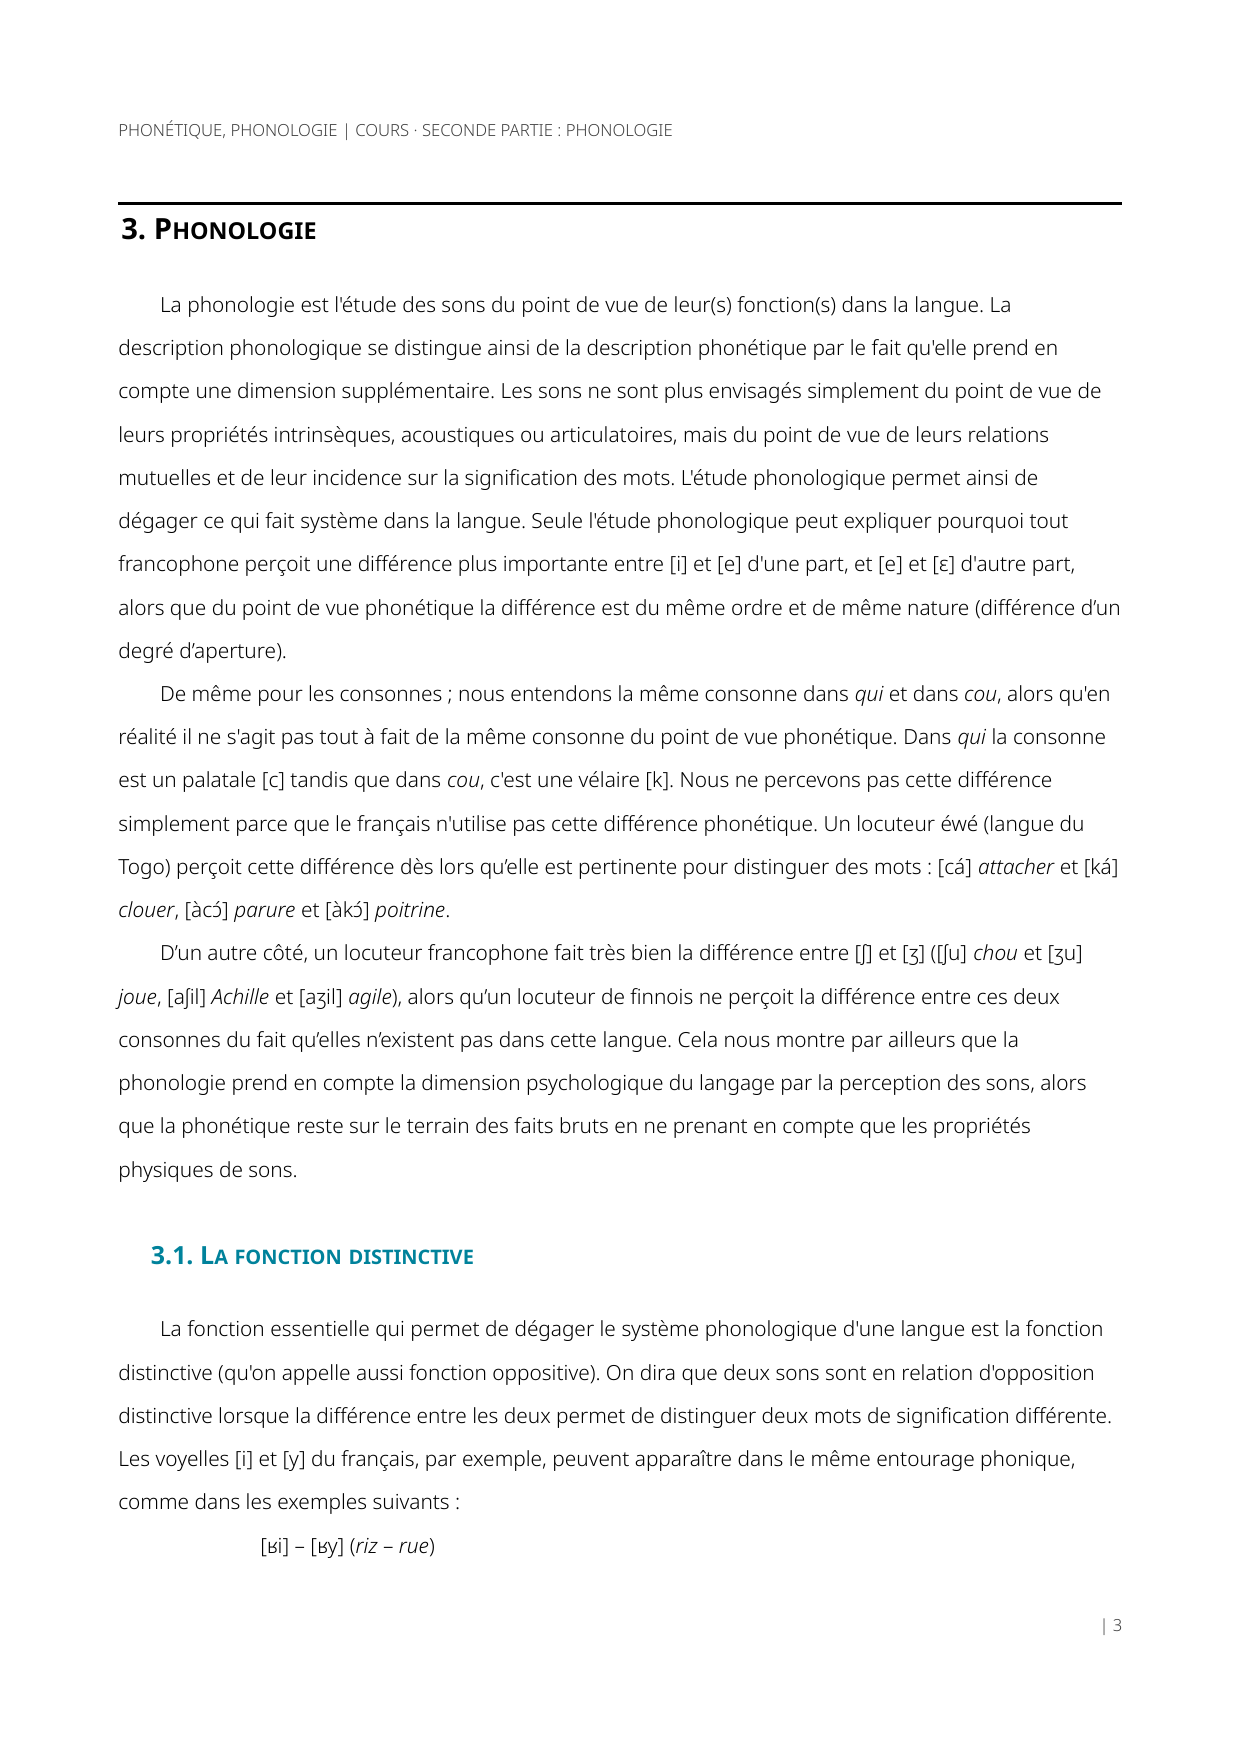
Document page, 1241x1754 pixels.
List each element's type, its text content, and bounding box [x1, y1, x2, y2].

subtitle Phonologie [118, 205, 1122, 251]
text La phonologie est l'étude des sons du point de vue de leur(s) fonction(s) dans la langue. La description phonologique se distingue ainsi de la description phonétique par le fait qu'elle prend en compte une dimension supplémentaire. Les sons ne sont plus envisagés simplement du point de vue de leurs propriétés intrinsèques, acoustiques ou articulatoires, mais du point de vue de leurs relations mutuelles et de leur incidence sur la signification des mots. L'étude phonologique permet ainsi de dégager ce qui fait système dans la langue. Seule l'étude phonologique peut expliquer pourquoi tout francophone perçoit une différence plus importante entre [i] et [e] d'une part, et [e] et [ɛ] d'autre part, alors que du point de vue phonétique la différence est du même ordre et de même nature (différence d’un degré d’aperture). [118, 290, 1122, 664]
text De même pour les consonnes ; nous entendons la même consonne dans qui et dans cou, alors qu'en réalité il ne s'agit pas tout à fait de la même consonne du point de vue phonétique. Dans qui la consonne est un palatale [c] tandis que dans cou, c'est une vélaire [k]. Nous ne percevons pas cette différence simplement parce que le français n'utilise pas cette différence phonétique. Un locuteur éwé (langue du Togo) perçoit cette différence dès lors qu’elle est pertinente pour distinguer des mots : [cá] attacher et [ká] clouer, [àcɔ́] parure et [àkɔ́] poitrine. [118, 679, 1122, 924]
text La fonction essentielle qui permet de dégager le système phonologique d'une langue est la fonction distinctive (qu'on appelle aussi fonction oppositive). On dira que deux sons sont en relation d'opposition distinctive lorsque la différence entre les deux permet de distinguer deux mots de signification différente. Les voyelles [i] et [y] du français, par exemple, peuvent apparaître dans le même entourage phonique, comme dans les exemples suivants : [118, 1314, 1122, 1516]
text [ʁi] – [ʁy] (riz – rue) [218, 1531, 1122, 1559]
text D’un autre côté, un locuteur francophone fait très bien la différence entre [ʃ] et [ʒ] ([ʃu] chou et [ʒu] joue, [aʃil] Achille et [aʒil] agile), alors qu’un locuteur de finnois ne perçoit la différence entre ces deux consonnes du fait qu’elles n’existent pas dans cette langue. Cela nous montre par ailleurs que la phonologie prend en compte la dimension psychologique du langage par la perception des sons, alors que la phonétique reste sur le terrain des faits bruts en ne prenant en compte que les propriétés physiques de sons. [118, 938, 1122, 1183]
subtitle La fonction distinctive [148, 1235, 1093, 1275]
